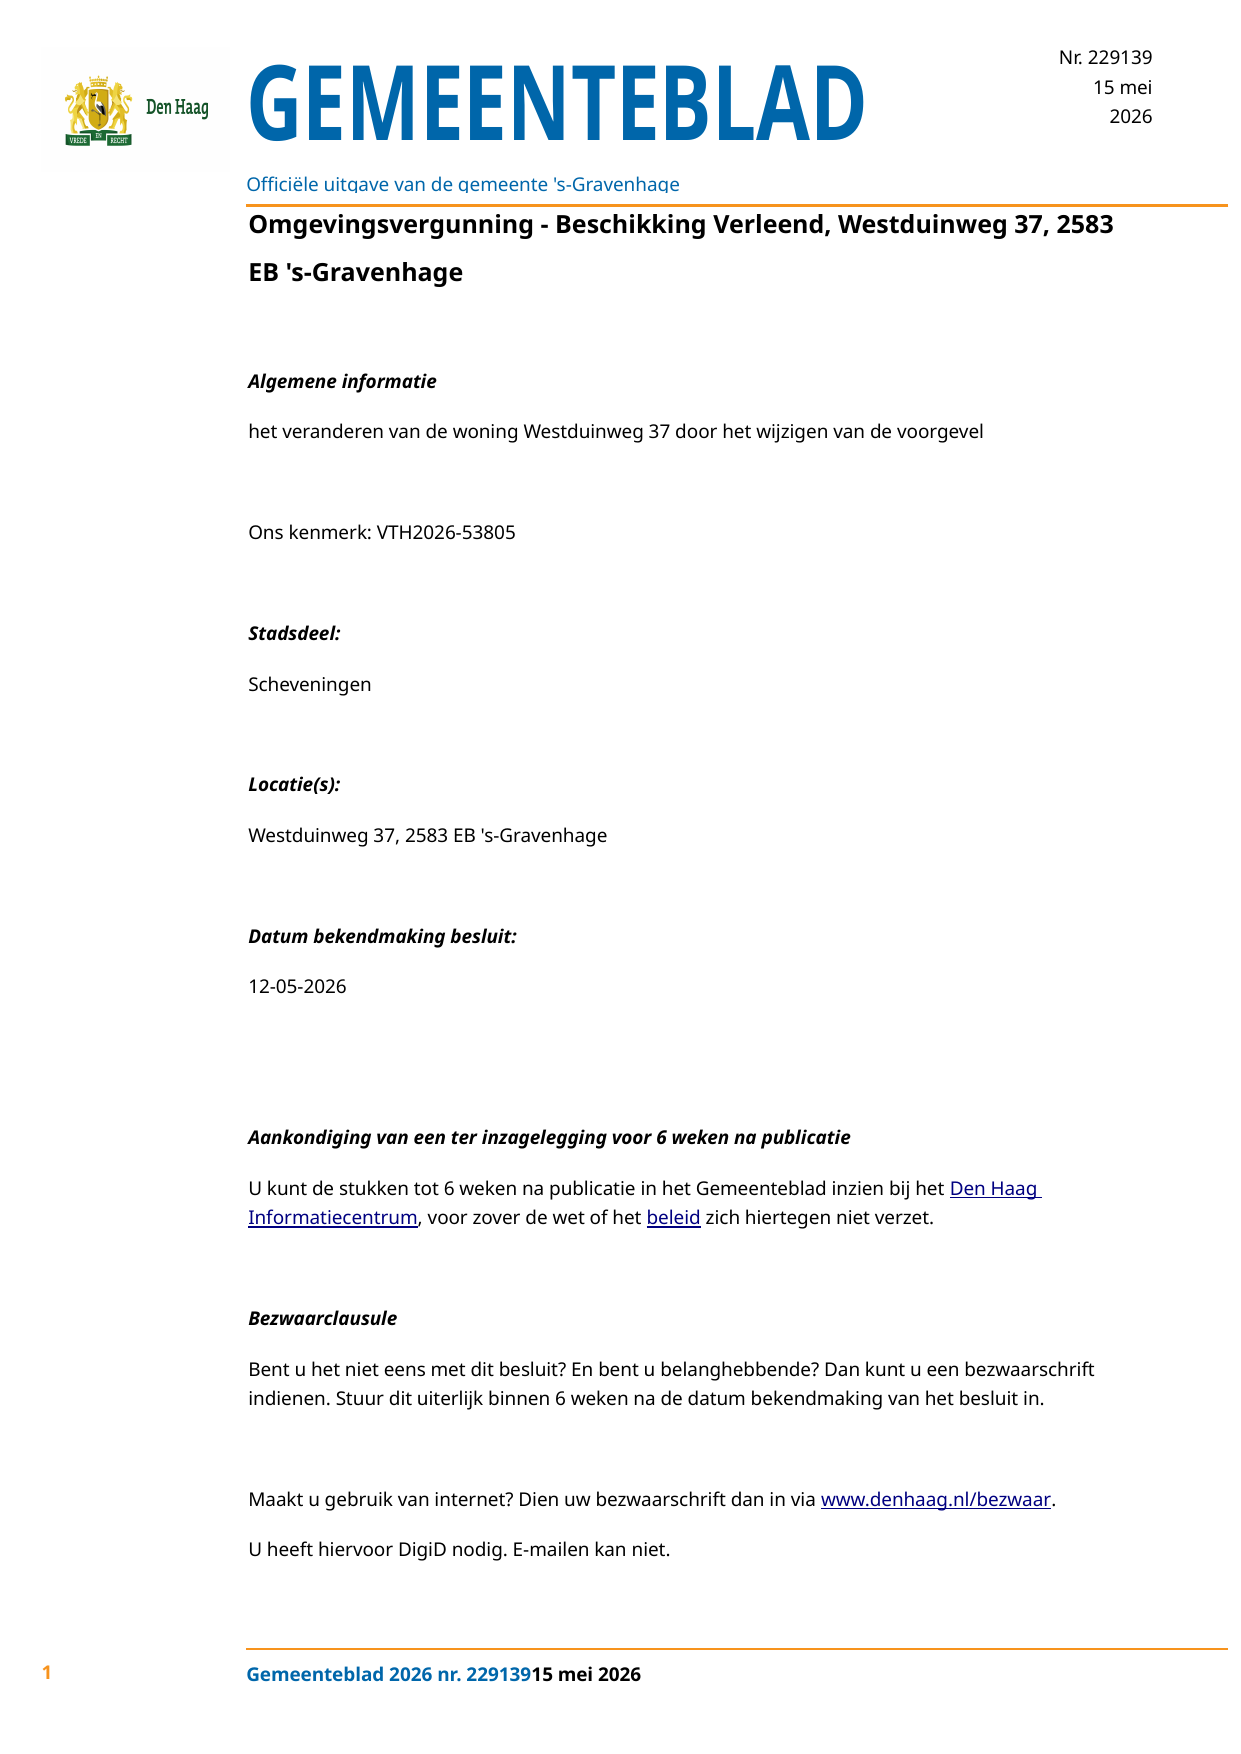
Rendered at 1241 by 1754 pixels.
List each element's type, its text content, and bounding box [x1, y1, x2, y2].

text Bent u het niet eens met dit besluit? En bent u belanghebbende? Dan kunt u een bezwaarschrift indienen. Stuur dit uiterlijk binnen 6 weken na de datum bekendmaking van het besluit in. [248, 1356, 1152, 1411]
text Aankondiging van een ter inzagelegging voor 6 weken na publicatie [248, 1124, 1152, 1150]
text het veranderen van de woning Westduinweg 37 door het wijzigen van de voorgevel [248, 419, 1152, 444]
text Maakt u gebruik van internet? Dien uw bezwaarschrift dan in via www.denhaag.nl/bezwaar. [248, 1486, 1152, 1512]
text Bezwaarclausule [248, 1305, 1152, 1331]
text U kunt de stukken tot 6 weken na publicatie in het Gemeenteblad inzien bij het Den Haag Informatiecentrum, voor zover de wet of het beleid zich hiertegen niet verzet. [248, 1175, 1152, 1230]
picture [41, 47, 231, 172]
text 12-05-2026 [248, 973, 1152, 999]
text Westduinweg 37, 2583 EB 's-Gravenhage [248, 822, 1152, 848]
text Scheveningen [248, 671, 1152, 697]
text Ons kenmerk: VTH2026-53805 [248, 519, 1152, 545]
text U heeft hiervoor DigiD nodig. E-mailen kan niet. [248, 1537, 1152, 1562]
text Stadsdeel: [248, 620, 1152, 646]
text Algemene informatie [248, 368, 1152, 394]
text Omgevingsvergunning - Beschikking Verleend, Westduinweg 37, 2583 EB 's-Gravenhage [248, 207, 1152, 288]
text Locatie(s): [248, 772, 1152, 797]
text Datum bekendmaking besluit: [248, 923, 1152, 949]
